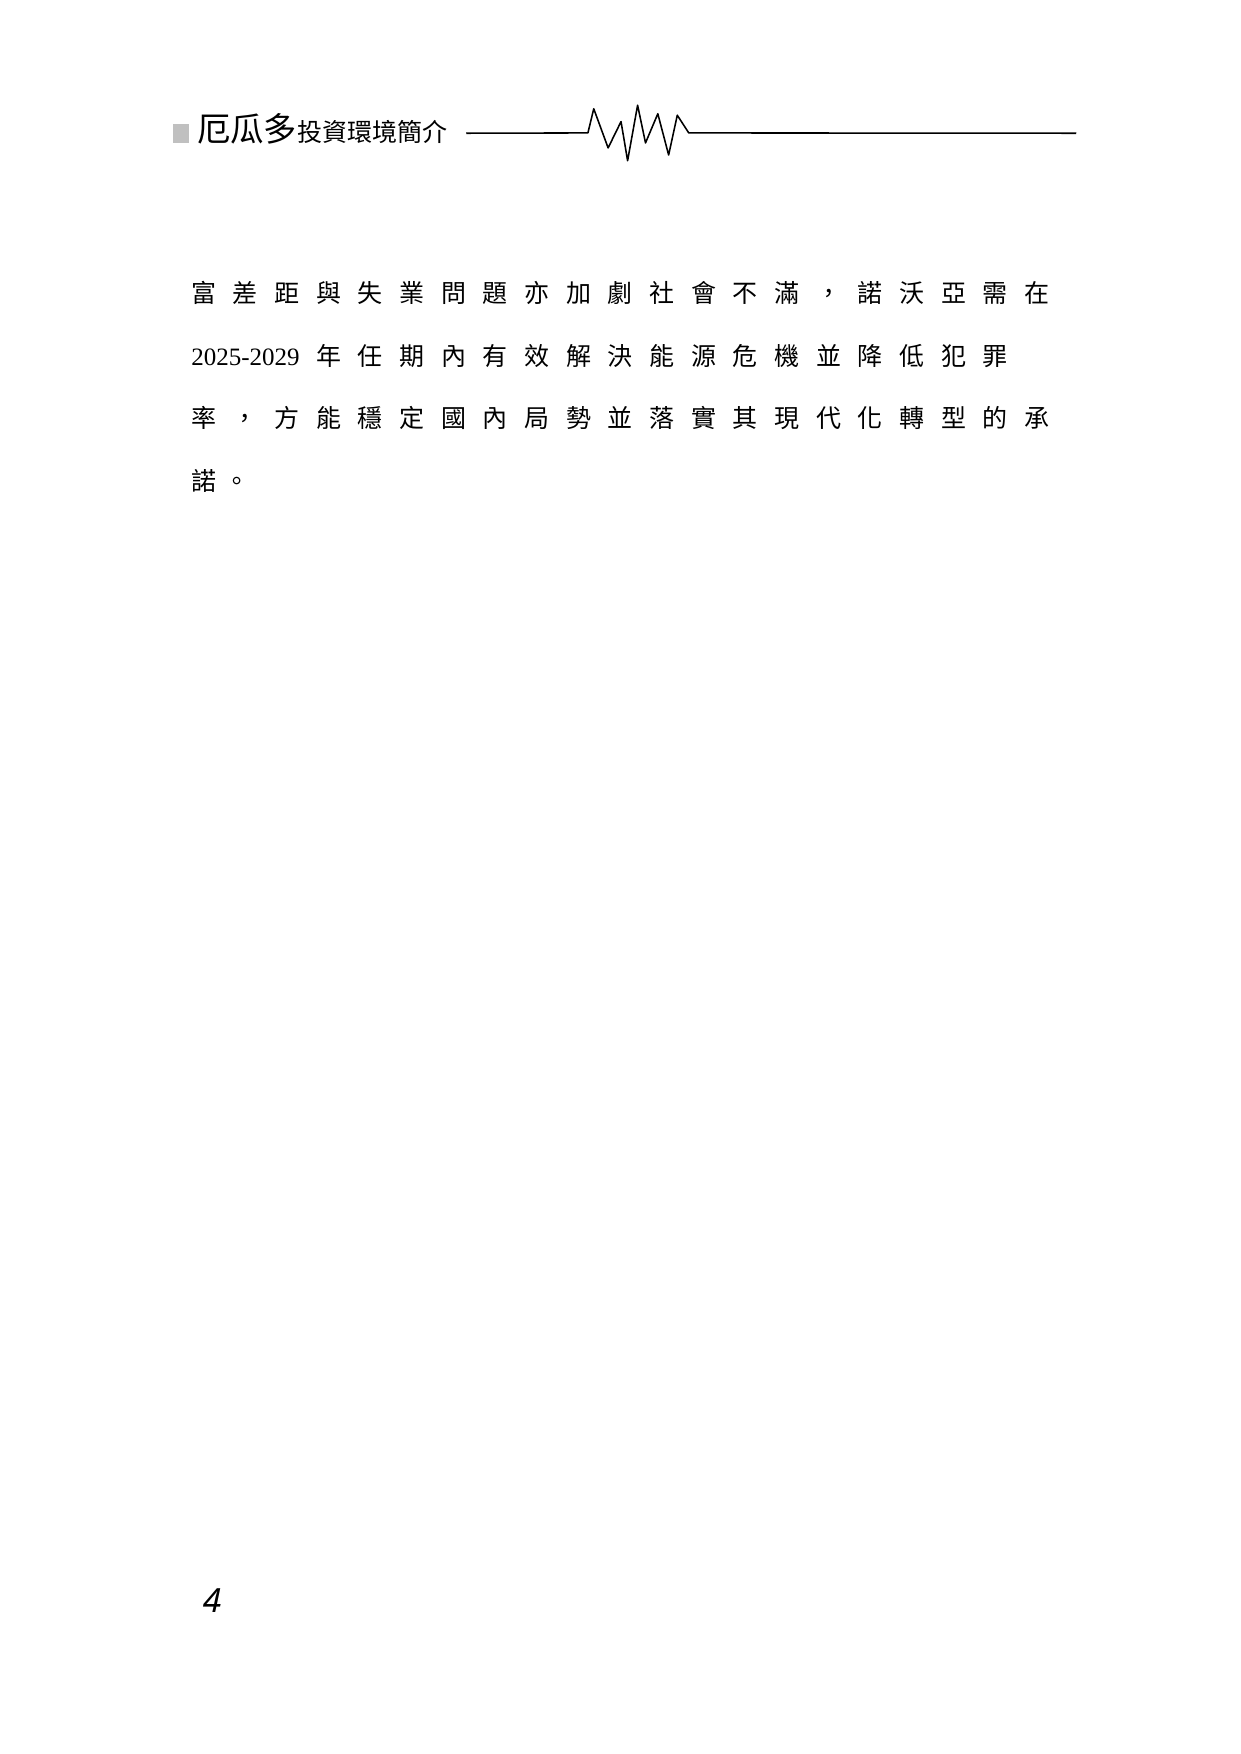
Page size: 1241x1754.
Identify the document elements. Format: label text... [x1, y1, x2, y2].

text 富差距與失業問題亦加劇社會不滿，諾沃亞需在2025-2029年任期內有效解決能源危機並降低犯罪率，方能穩定國內局勢並落實其現代化轉型的承諾。 [183, 250, 1058, 500]
